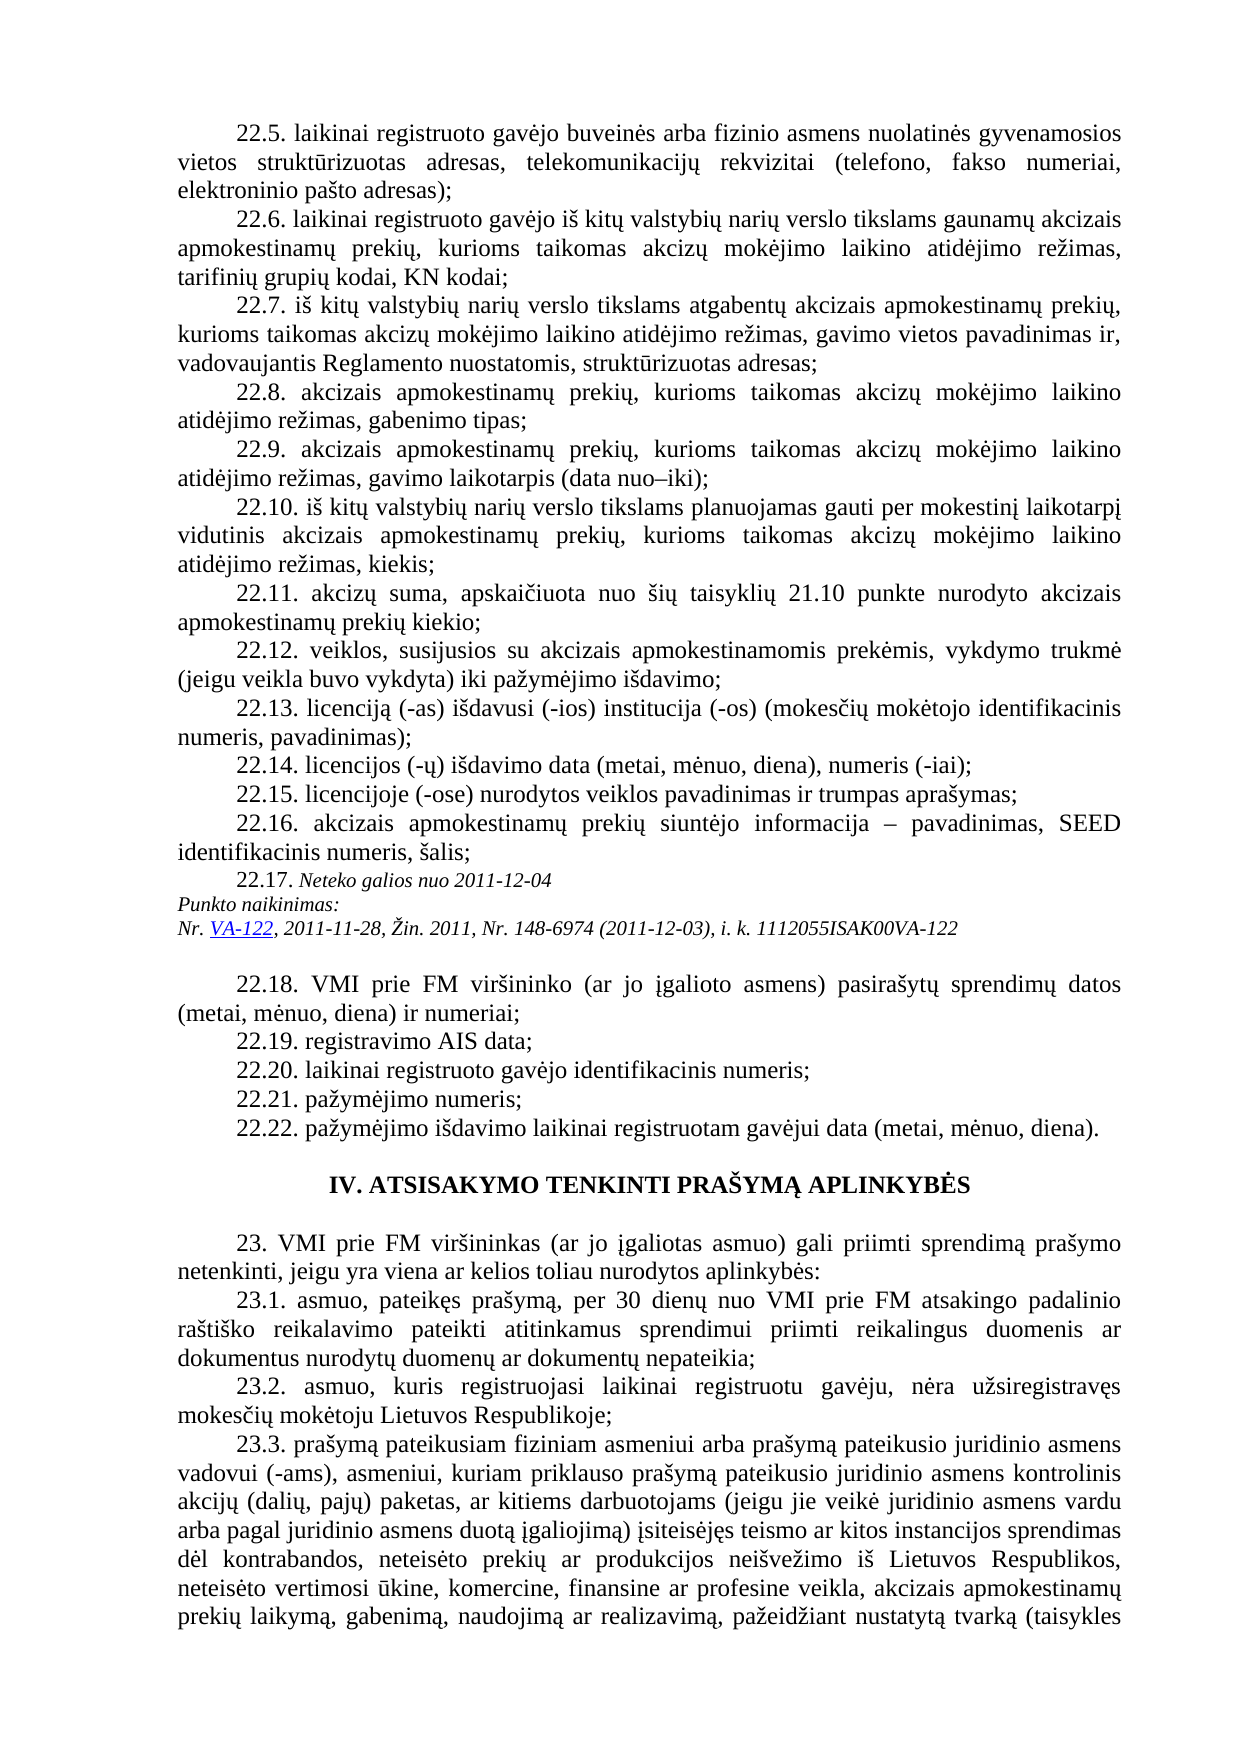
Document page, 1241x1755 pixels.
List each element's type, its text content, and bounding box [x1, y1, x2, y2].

text 22.15. licencijoje (-ose) nurodytos veiklos pavadinimas ir trumpas aprašymas; [177, 779, 1122, 808]
text 22.20. laikinai registruoto gavėjo identifikacinis numeris; [177, 1055, 1122, 1084]
text 22.16. akcizais apmokestinamų prekių siuntėjo informacija – pavadinimas, SEED identifikacinis numeris, šalis; [177, 808, 1122, 866]
text 22.8. akcizais apmokestinamų prekių, kurioms taikomas akcizų mokėjimo laikino atidėjimo režimas, gabenimo tipas; [177, 377, 1122, 434]
text 22.14. licencijos (-ų) išdavimo data (metai, mėnuo, diena), numeris (-iai); [177, 751, 1122, 779]
text 22.5. laikinai registruoto gavėjo buveinės arba fizinio asmens nuolatinės gyvenamosios vietos struktūrizuotas adresas, telekomunikacijų rekvizitai (telefono, fakso numeriai, elektroninio pašto adresas); [177, 118, 1122, 204]
text 22.7. iš kitų valstybių narių verslo tikslams atgabentų akcizais apmokestinamų prekių, kurioms taikomas akcizų mokėjimo laikino atidėjimo režimas, gavimo vietos pavadinimas ir, vadovaujantis Reglamento nuostatomis, struktūrizuotas adresas; [177, 291, 1122, 377]
text 23.3. prašymą pateikusiam fiziniam asmeniui arba prašymą pateikusio juridinio asmens vadovui (-ams), asmeniui, kuriam priklauso prašymą pateikusio juridinio asmens kontrolinis akcijų (dalių, pajų) paketas, ar kitiems darbuotojams (jeigu jie veikė juridinio asmens vardu arba pagal juridinio asmens duotą įgaliojimą) įsiteisėjęs teismo ar kitos instancijos sprendimas dėl kontrabandos, neteisėto prekių ar produkcijos neišvežimo iš Lietuvos Respublikos, neteisėto vertimosi ūkine, komercine, finansine ar profesine veikla, akcizais apmokestinamų prekių laikymą, gabenimą, naudojimą ar realizavimą, pažeidžiant nustatytą tvarką (taisykles [177, 1429, 1122, 1630]
text 22.12. veiklos, susijusios su akcizais apmokestinamomis prekėmis, vykdymo trukmė (jeigu veikla buvo vykdyta) iki pažymėjimo išdavimo; [177, 636, 1122, 693]
text 23.1. asmuo, pateikęs prašymą, per 30 dienų nuo VMI prie FM atsakingo padalinio raštiško reikalavimo pateikti atitinkamus sprendimui priimti reikalingus duomenis ar dokumentus nurodytų duomenų ar dokumentų nepateikia; [177, 1285, 1122, 1371]
text 22.19. registravimo AIS data; [177, 1026, 1122, 1055]
text 22.11. akcizų suma, apskaičiuota nuo šių taisyklių 21.10 punkte nurodyto akcizais apmokestinamų prekių kiekio; [177, 578, 1122, 636]
text IV. ATSISAKYMO TENKINTI PRAŠYMĄ APLINKYBĖS [177, 1170, 1122, 1199]
text 22.21. pažymėjimo numeris; [177, 1084, 1122, 1113]
text 23. VMI prie FM viršininkas (ar jo įgaliotas asmuo) gali priimti sprendimą prašymo netenkinti, jeigu yra viena ar kelios toliau nurodytos aplinkybės: [177, 1228, 1122, 1285]
text 22.17. Neteko galios nuo 2011-12-04 [177, 866, 1122, 892]
text 22.13. licenciją (-as) išdavusi (-ios) institucija (-os) (mokesčių mokėtojo identifikacinis numeris, pavadinimas); [177, 693, 1122, 751]
text 22.9. akcizais apmokestinamų prekių, kurioms taikomas akcizų mokėjimo laikino atidėjimo režimas, gavimo laikotarpis (data nuo–iki); [177, 434, 1122, 492]
text 22.10. iš kitų valstybių narių verslo tikslams planuojamas gauti per mokestinį laikotarpį vidutinis akcizais apmokestinamų prekių, kurioms taikomas akcizų mokėjimo laikino atidėjimo režimas, kiekis; [177, 492, 1122, 578]
text 23.2. asmuo, kuris registruojasi laikinai registruotu gavėju, nėra užsiregistravęs mokesčių mokėtoju Lietuvos Respublikoje; [177, 1371, 1122, 1429]
text 22.6. laikinai registruoto gavėjo iš kitų valstybių narių verslo tikslams gaunamų akcizais apmokestinamų prekių, kurioms taikomas akcizų mokėjimo laikino atidėjimo režimas, tarifinių grupių kodai, KN kodai; [177, 204, 1122, 291]
text Punkto naikinimas: [177, 892, 1122, 916]
text Nr. VA-122, 2011-11-28, Žin. 2011, Nr. 148-6974 (2011-12-03), i. k. 1112055ISAK00VA-122 [177, 916, 1122, 940]
text 22.22. pažymėjimo išdavimo laikinai registruotam gavėjui data (metai, mėnuo, diena). [177, 1113, 1122, 1141]
text 22.18. VMI prie FM viršininko (ar jo įgalioto asmens) pasirašytų sprendimų datos (metai, mėnuo, diena) ir numeriai; [177, 969, 1122, 1026]
